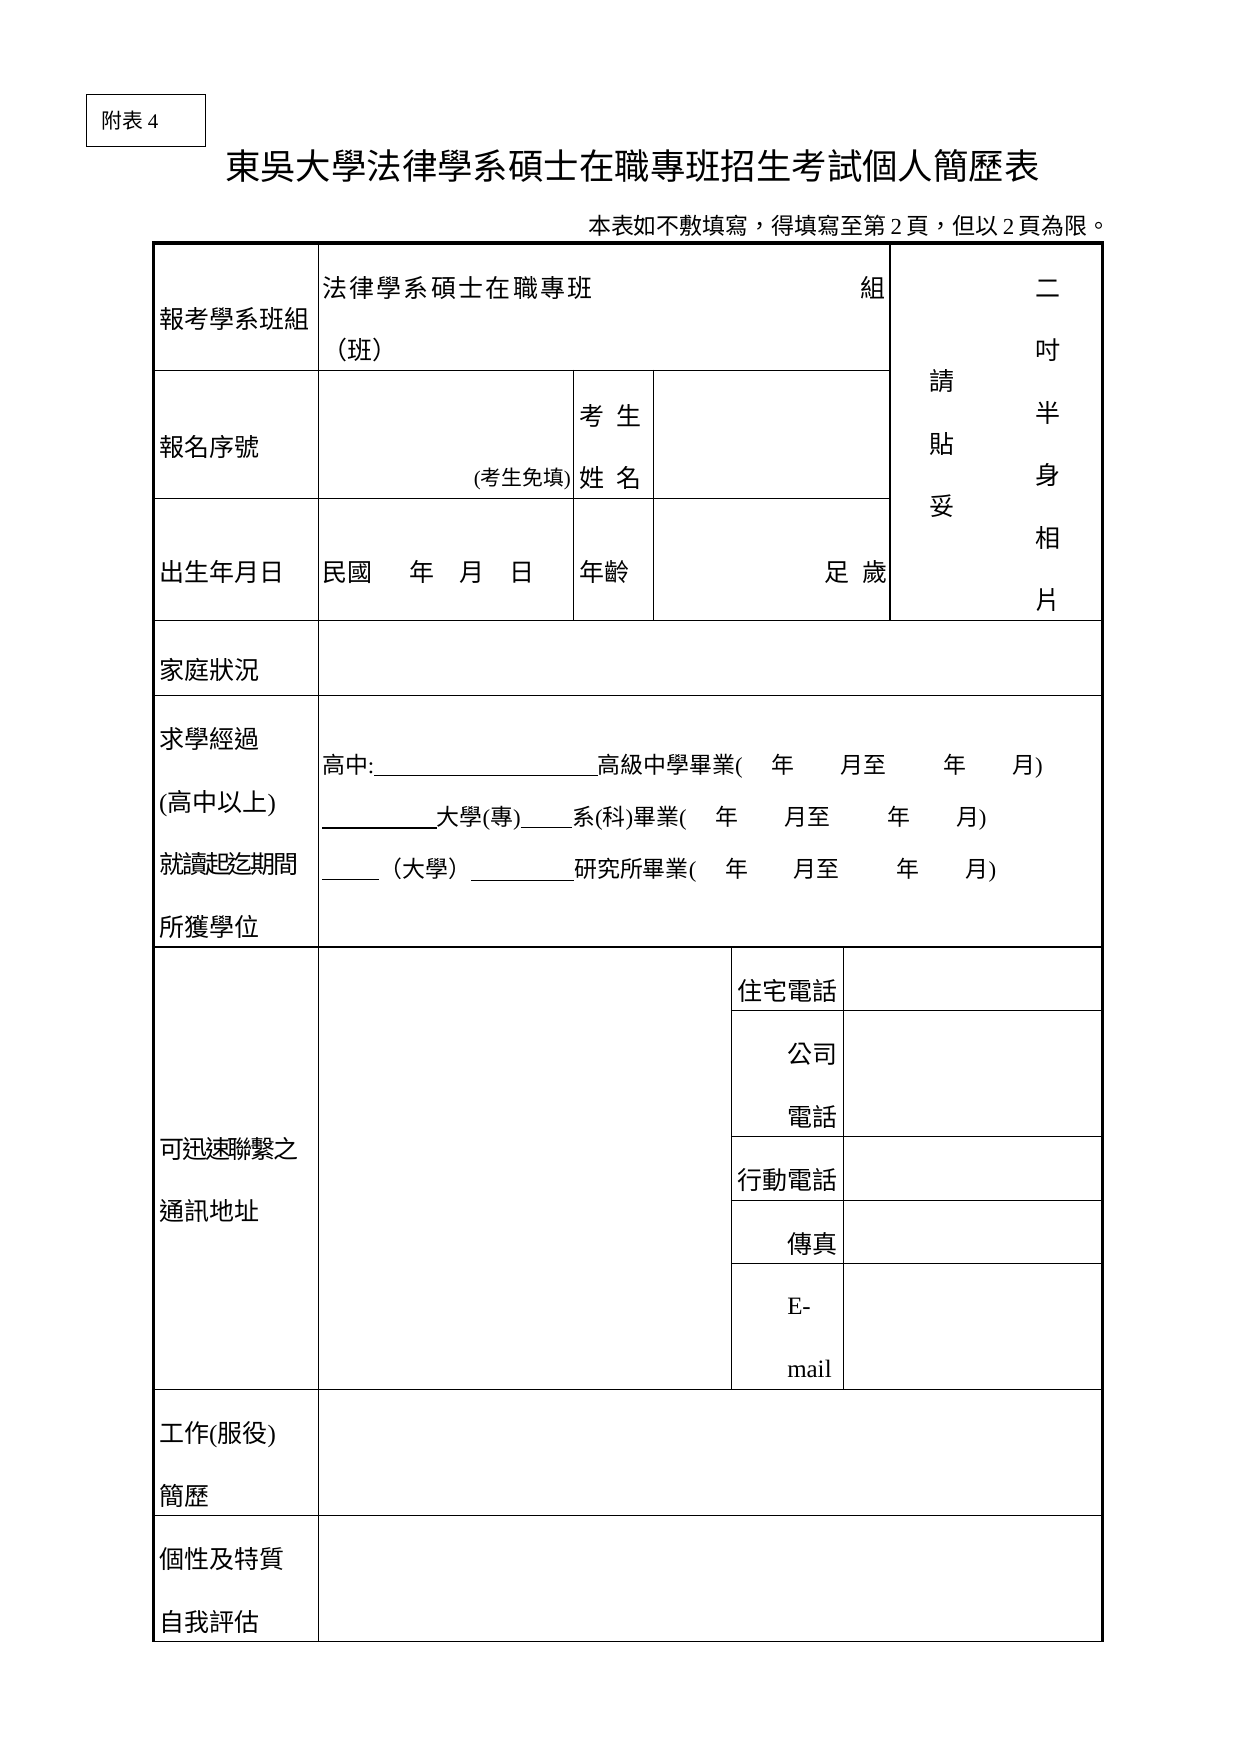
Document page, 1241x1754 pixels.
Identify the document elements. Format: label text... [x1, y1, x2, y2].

table_header 報考學系班組 [155, 245, 318, 369]
table_cell 工作(服役) 簡歷 [155, 1390, 318, 1515]
table_cell 住宅電話 [732, 948, 843, 1010]
table_cell 公司電話 [732, 1011, 843, 1136]
table_cell [319, 1390, 1101, 1515]
text 本表如不敷填寫，得填寫至第2頁，但以2頁為限。 [153, 208, 1110, 241]
table_cell [319, 948, 731, 1389]
table_cell 可迅速聯繫之 通訊地址 [155, 948, 318, 1389]
table_cell 傳真 [732, 1201, 843, 1263]
table_cell [844, 1137, 1101, 1199]
table_cell 家庭狀況 [155, 621, 318, 695]
table_cell [654, 371, 889, 498]
table_cell 考 生姓 名 [574, 371, 653, 498]
table_cell 個性及特質 自我評估 [155, 1516, 318, 1641]
table_cell 行動電話 [732, 1137, 843, 1199]
table_cell [319, 621, 1101, 695]
table_cell [844, 1011, 1101, 1136]
table_cell 出生年月日 [155, 499, 318, 619]
table_cell [844, 948, 1101, 1010]
table_cell 報名序號 [155, 371, 318, 498]
table_cell [319, 1516, 1101, 1641]
table_cell 求學經過 (高中以上) 就讀起迄期間 所獲學位 [155, 696, 318, 946]
table_cell 民國 年 月 日 [319, 499, 573, 619]
table_cell 高中: 高級中學畢業( 年 月至 年 月) 大學(專) 系(科)畢業( 年 月至 年 月) （大學） 研究所畢業( 年 月至 年 月) [319, 696, 1101, 946]
table_header 法律學系碩士在職專班 組（班） [319, 245, 889, 369]
table_header 請 貼 妥 [891, 245, 996, 619]
text 東吳大學法律學系碩士在職專班招生考試個人簡歷表 [149, 138, 1110, 189]
table_cell 足 歲 [654, 499, 889, 619]
table_cell 年齡 [574, 499, 653, 619]
table_cell E-mail [732, 1264, 843, 1389]
table_header 二 吋 半 身 相 片 [996, 245, 1101, 619]
table_cell [844, 1264, 1101, 1389]
table_cell [844, 1201, 1101, 1263]
table_cell (考生免填) [319, 371, 573, 498]
